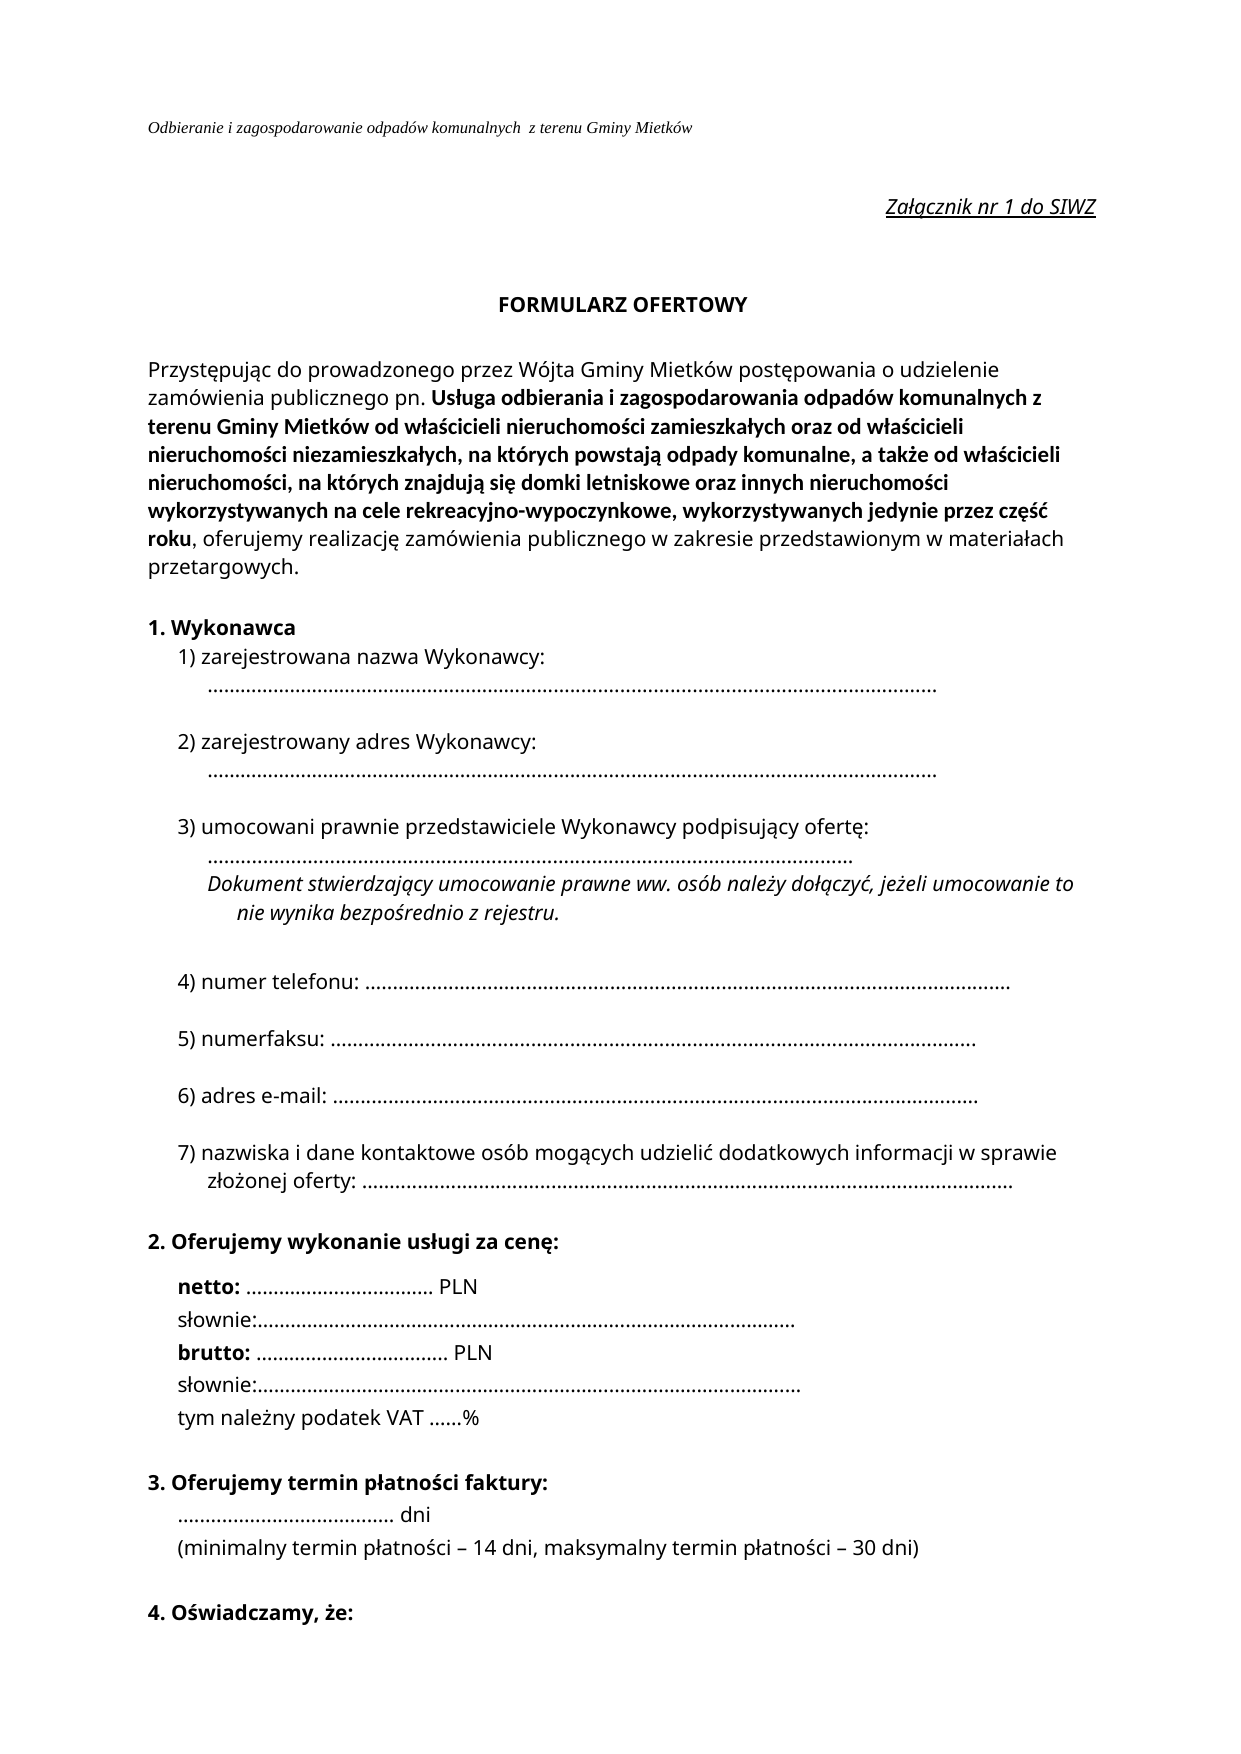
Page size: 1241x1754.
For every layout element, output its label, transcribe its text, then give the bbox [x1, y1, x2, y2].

text netto: …………….............…… PLN [177, 1272, 1093, 1301]
text 1. Wykonawca [148, 613, 1093, 642]
text FORMULARZ OFERTOWY [148, 290, 1098, 318]
text ….................................... dni [177, 1501, 1093, 1529]
text Dokument stwierdzający umocowanie prawne ww. osób należy dołączyć, jeżeli umocowanie to nie wynika bezpośrednio z rejestru. [207, 869, 1093, 926]
text tym należny podatek VAT ……% [177, 1403, 1093, 1431]
text 2) zarejestrowany adres Wykonawcy: ………………………………………………………….................................................................. [177, 727, 1093, 784]
text Przystępując do prowadzonego przez Wójta Gminy Mietków postępowania o udzielenie zamówienia publicznego pn. Usługa odbierania i zagospodarowania odpadów komunalnych z terenu Gminy Mietków od właścicieli nieruchomości zamieszkałych oraz od właścicieli nieruchomości niezamieszkałych, na których powstają odpady komunalne, a także od właścicieli nieruchomości, na których znajdują się domki letniskowe oraz innych nieruchomości wykorzystywanych na cele rekreacyjno-wypoczynkowe, wykorzystywanych jedynie przez część roku, oferujemy realizację zamówienia publicznego w zakresie przedstawionym w materiałach przetargowych. [148, 355, 1093, 581]
text 3. Oferujemy termin płatności faktury: [148, 1468, 1093, 1496]
text 1) zarejestrowana nazwa Wykonawcy:………………………………………………………….................................................................. [177, 642, 1093, 699]
text 6) adres e-mail: …................................................................................................................. [177, 1081, 1093, 1109]
text brutto: …………………………….. PLN [177, 1338, 1093, 1366]
text 3) umocowani prawnie przedstawiciele Wykonawcy podpisujący ofertę: …................................................................................................................. [177, 812, 1093, 869]
text 5) numerfaksu: …................................................................................................................. [177, 1024, 1093, 1052]
text 2. Oferujemy wykonanie usługi za cenę: [148, 1227, 1093, 1256]
text 4. Oświadczamy, że: [148, 1598, 1093, 1627]
text słownie:………………………………………………………..………………………….… [177, 1370, 1093, 1399]
subtitle Załącznik nr 1 do SIWZ [148, 192, 1098, 220]
text 4) numer telefonu: …................................................................................................................. [177, 967, 1093, 996]
text słownie:…………………………………………………………..………………………… [177, 1305, 1093, 1333]
text 7) nazwiska i dane kontaktowe osób mogących udzielić dodatkowych informacji w sprawie złożonej oferty: ……............................................................................................................... [177, 1138, 1093, 1195]
text (minimalny termin płatności – 14 dni, maksymalny termin płatności – 30 dni) [177, 1533, 1093, 1562]
